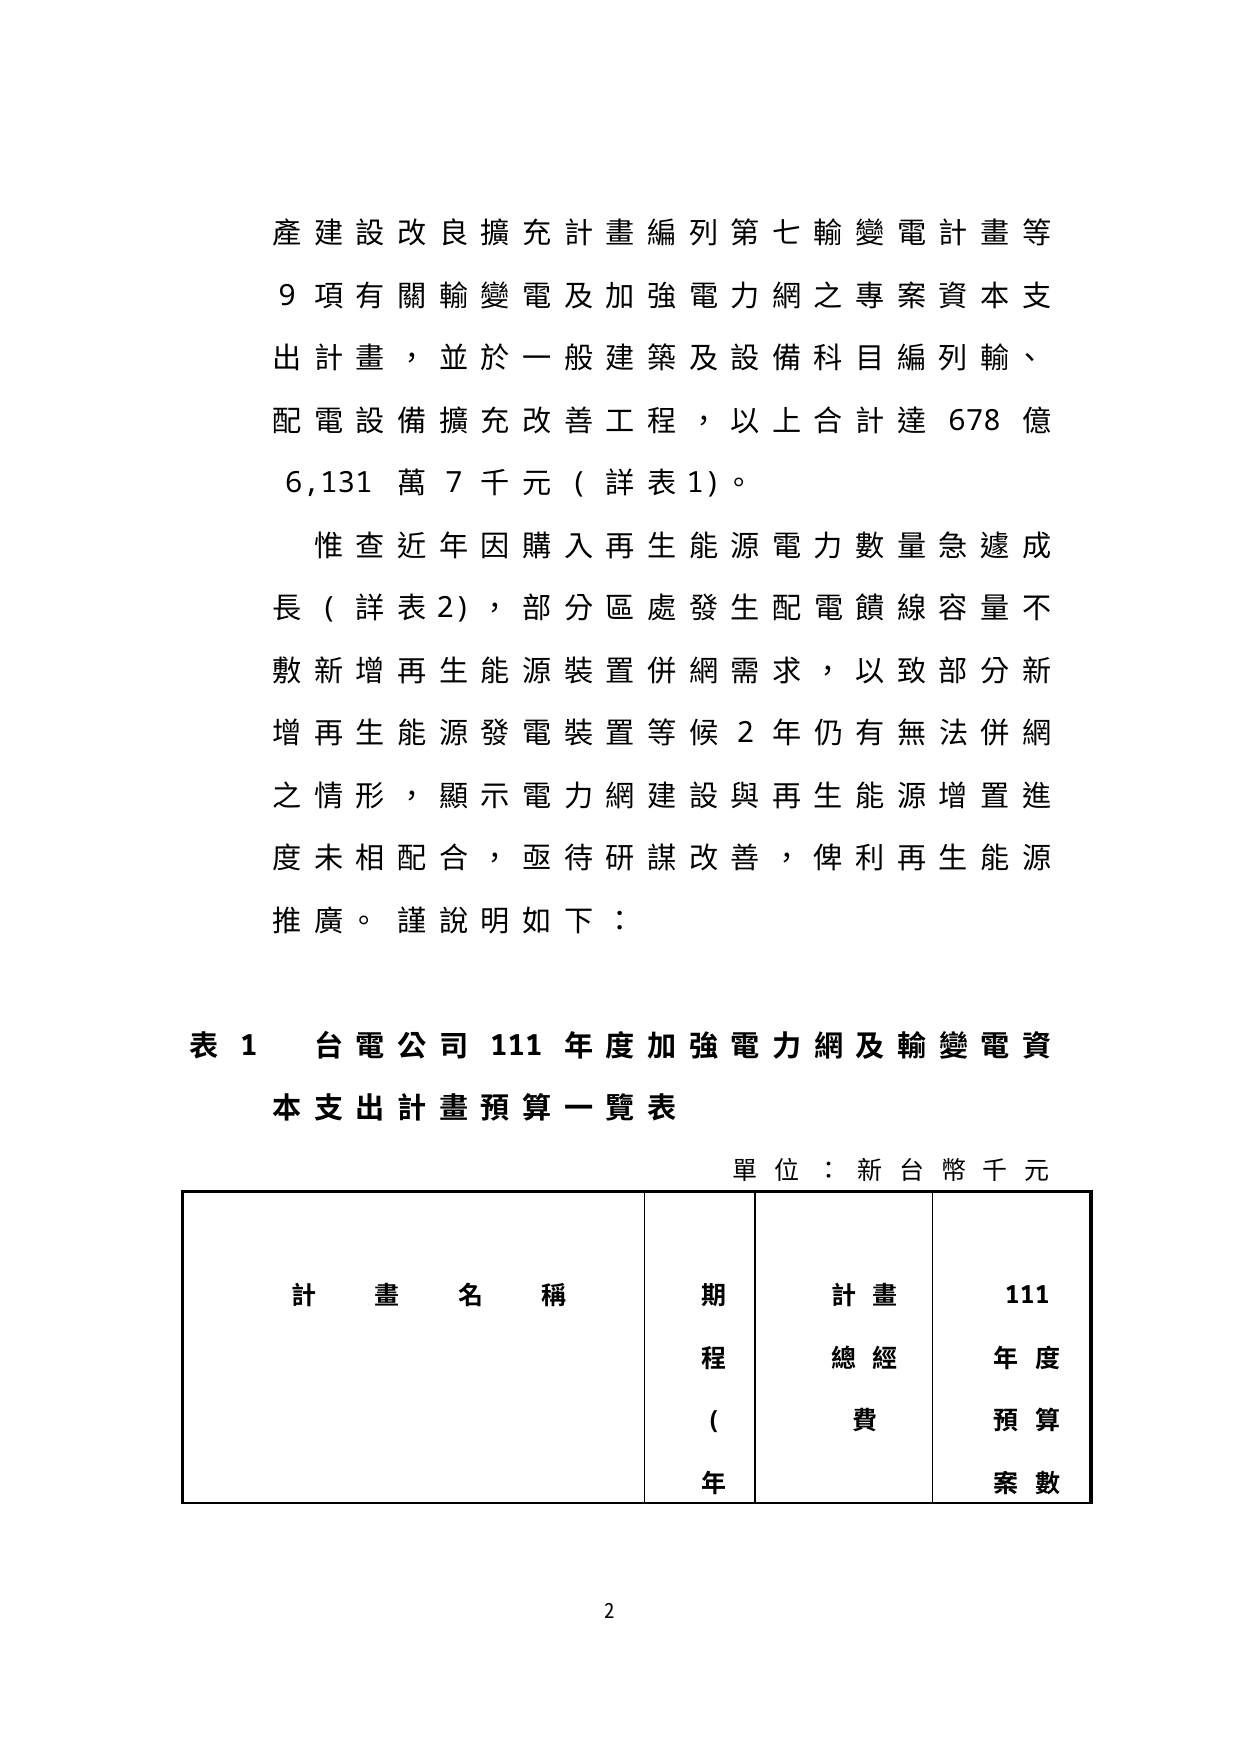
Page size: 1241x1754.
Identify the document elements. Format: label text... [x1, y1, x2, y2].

text 表1 台電公司111年度加強電力網及輸變電資本支出計畫預算一覽表 [173, 1002, 1058, 1127]
table_header 111年度預算案數 [933, 1193, 1089, 1502]
table_header 期程 (年 [645, 1193, 754, 1502]
text 產建設改良擴充計畫編列第七輸變電計畫等9項有關輸變電及加強電力網之專案資本支出計畫，並於一般建築及設備科目編列輸、配電設備擴充改善工程，以上合計達678億6,131萬7千元(詳表1)。 [242, 189, 1058, 502]
table_header 計 畫 名 稱 [184, 1193, 644, 1502]
table_header 計畫總經費 [756, 1193, 932, 1502]
text 單位：新台幣千元 [173, 1127, 1058, 1189]
text 惟查近年因購入再生能源電力數量急遽成長(詳表2)，部分區處發生配電饋線容量不敷新增再生能源裝置併網需求，以致部分新增再生能源發電裝置等候2年仍有無法併網之情形，顯示電力網建設與再生能源增置進度未相配合，亟待研謀改善，俾利再生能源推廣。謹說明如下： [242, 502, 1058, 939]
